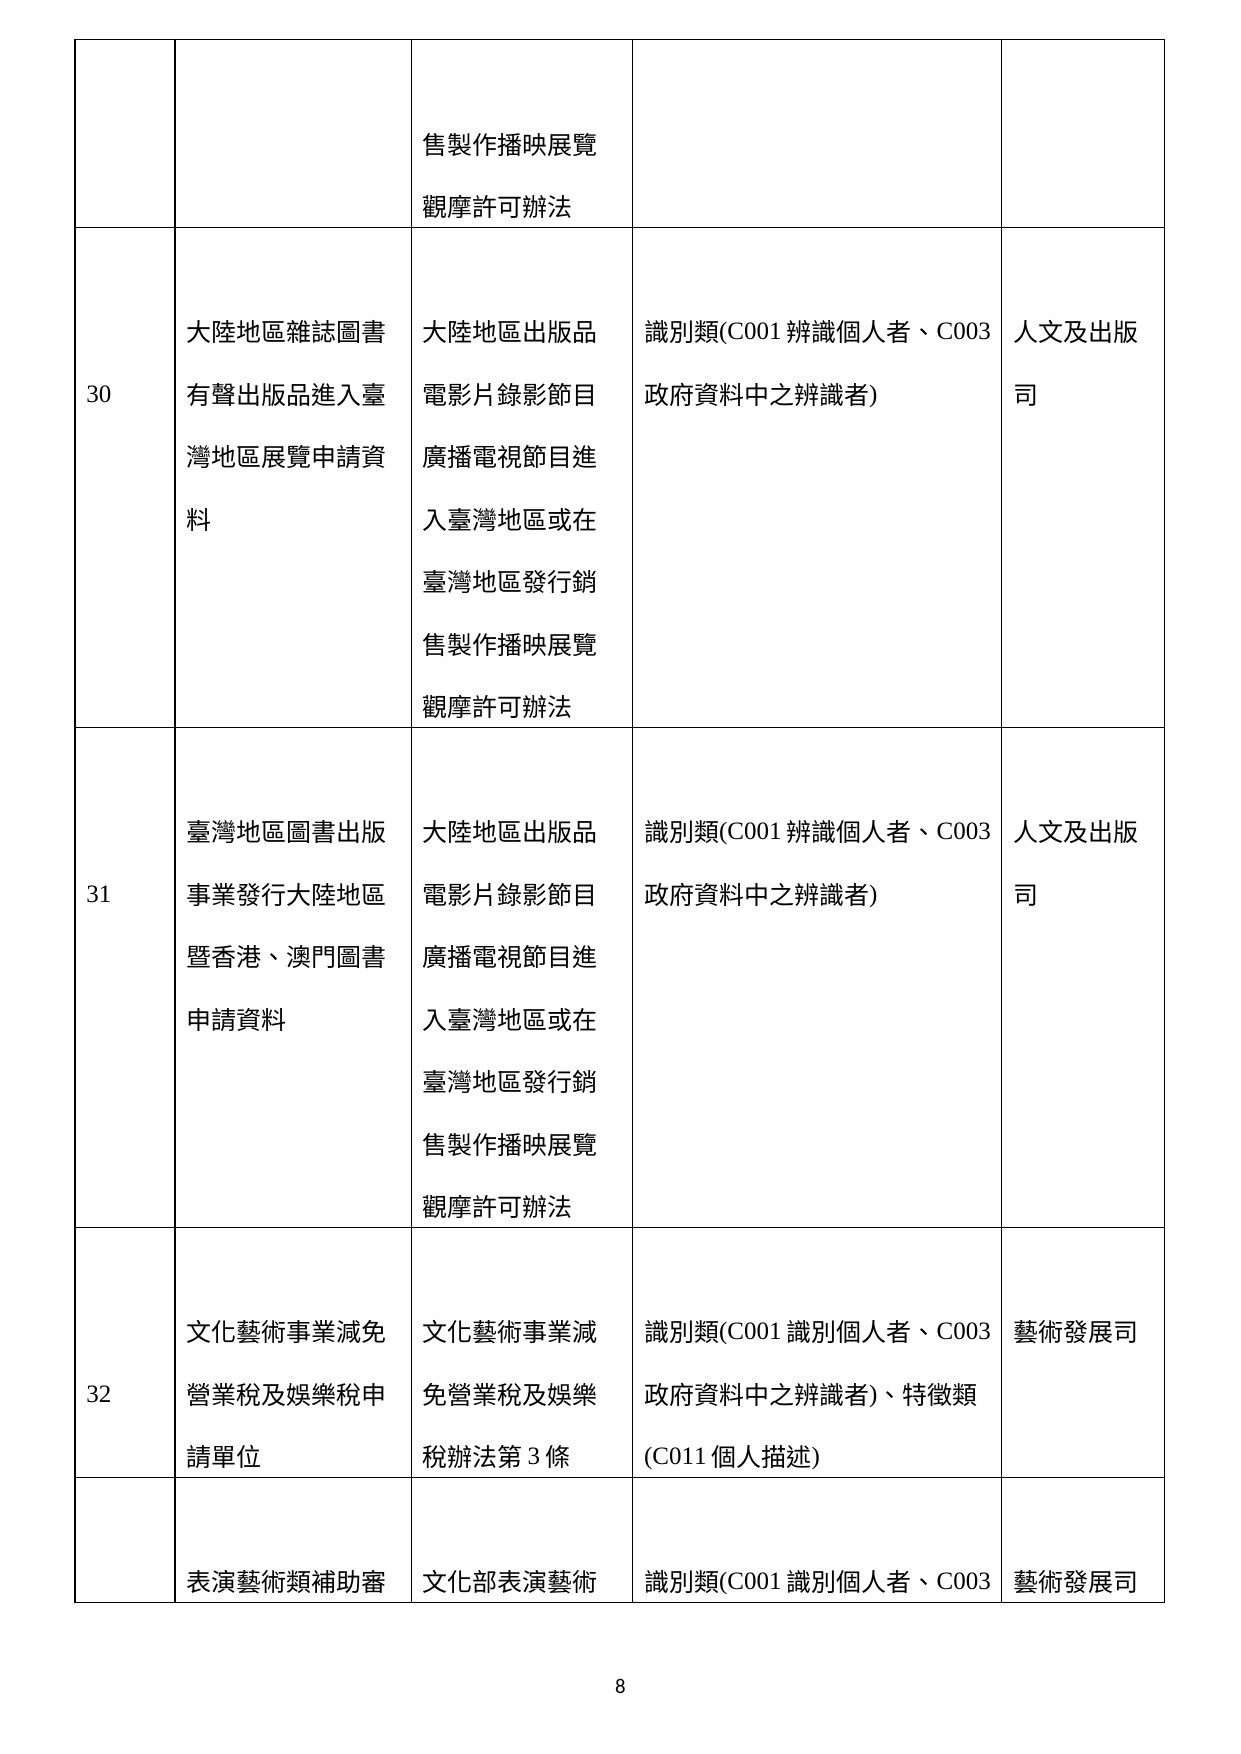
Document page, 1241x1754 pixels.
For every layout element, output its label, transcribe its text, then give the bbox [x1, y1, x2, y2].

table_cell [76, 1478, 174, 1602]
table_cell 識別類(C001識別個人者、C003 [633, 1478, 1001, 1602]
table_cell 識別類(C001辨識個人者、C003政府資料中之辨識者) [633, 228, 1001, 727]
table_cell 大陸地區出版品電影片錄影節目廣播電視節目進入臺灣地區或在臺灣地區發行銷售製作播映展覽觀摩許可辦法 [412, 728, 632, 1227]
table_cell 31 [76, 728, 174, 1227]
table_cell 藝術發展司 [1002, 1478, 1164, 1602]
table_cell 大陸地區出版品電影片錄影節目廣播電視節目進入臺灣地區或在臺灣地區發行銷售製作播映展覽觀摩許可辦法 [412, 228, 632, 727]
table_cell 表演藝術類補助審 [176, 1478, 411, 1602]
table_cell 識別類(C001識別個人者、C003政府資料中之辨識者)、特徵類(C011個人描述) [633, 1228, 1001, 1477]
table_cell 30 [76, 228, 174, 727]
table_cell 識別類(C001辨識個人者、C003政府資料中之辨識者) [633, 728, 1001, 1227]
table_cell 人文及出版司 [1002, 228, 1164, 727]
table_cell 藝術發展司 [1002, 1228, 1164, 1477]
table_cell [176, 40, 411, 227]
table_cell 大陸地區雜誌圖書有聲出版品進入臺灣地區展覽申請資料 [176, 228, 411, 727]
table_cell 臺灣地區圖書出版事業發行大陸地區暨香港、澳門圖書申請資料 [176, 728, 411, 1227]
table_cell 文化部表演藝術 [412, 1478, 632, 1602]
table_cell 32 [76, 1228, 174, 1477]
table_cell 人文及出版司 [1002, 728, 1164, 1227]
table_cell 文化藝術事業減免營業稅及娛樂稅辦法第3條 [412, 1228, 632, 1477]
table_cell 售製作播映展覽觀摩許可辦法 [412, 40, 632, 227]
table_cell [1002, 40, 1164, 227]
table_cell [76, 40, 174, 227]
table_cell 文化藝術事業減免營業稅及娛樂稅申請單位 [176, 1228, 411, 1477]
table_cell [633, 40, 1001, 227]
